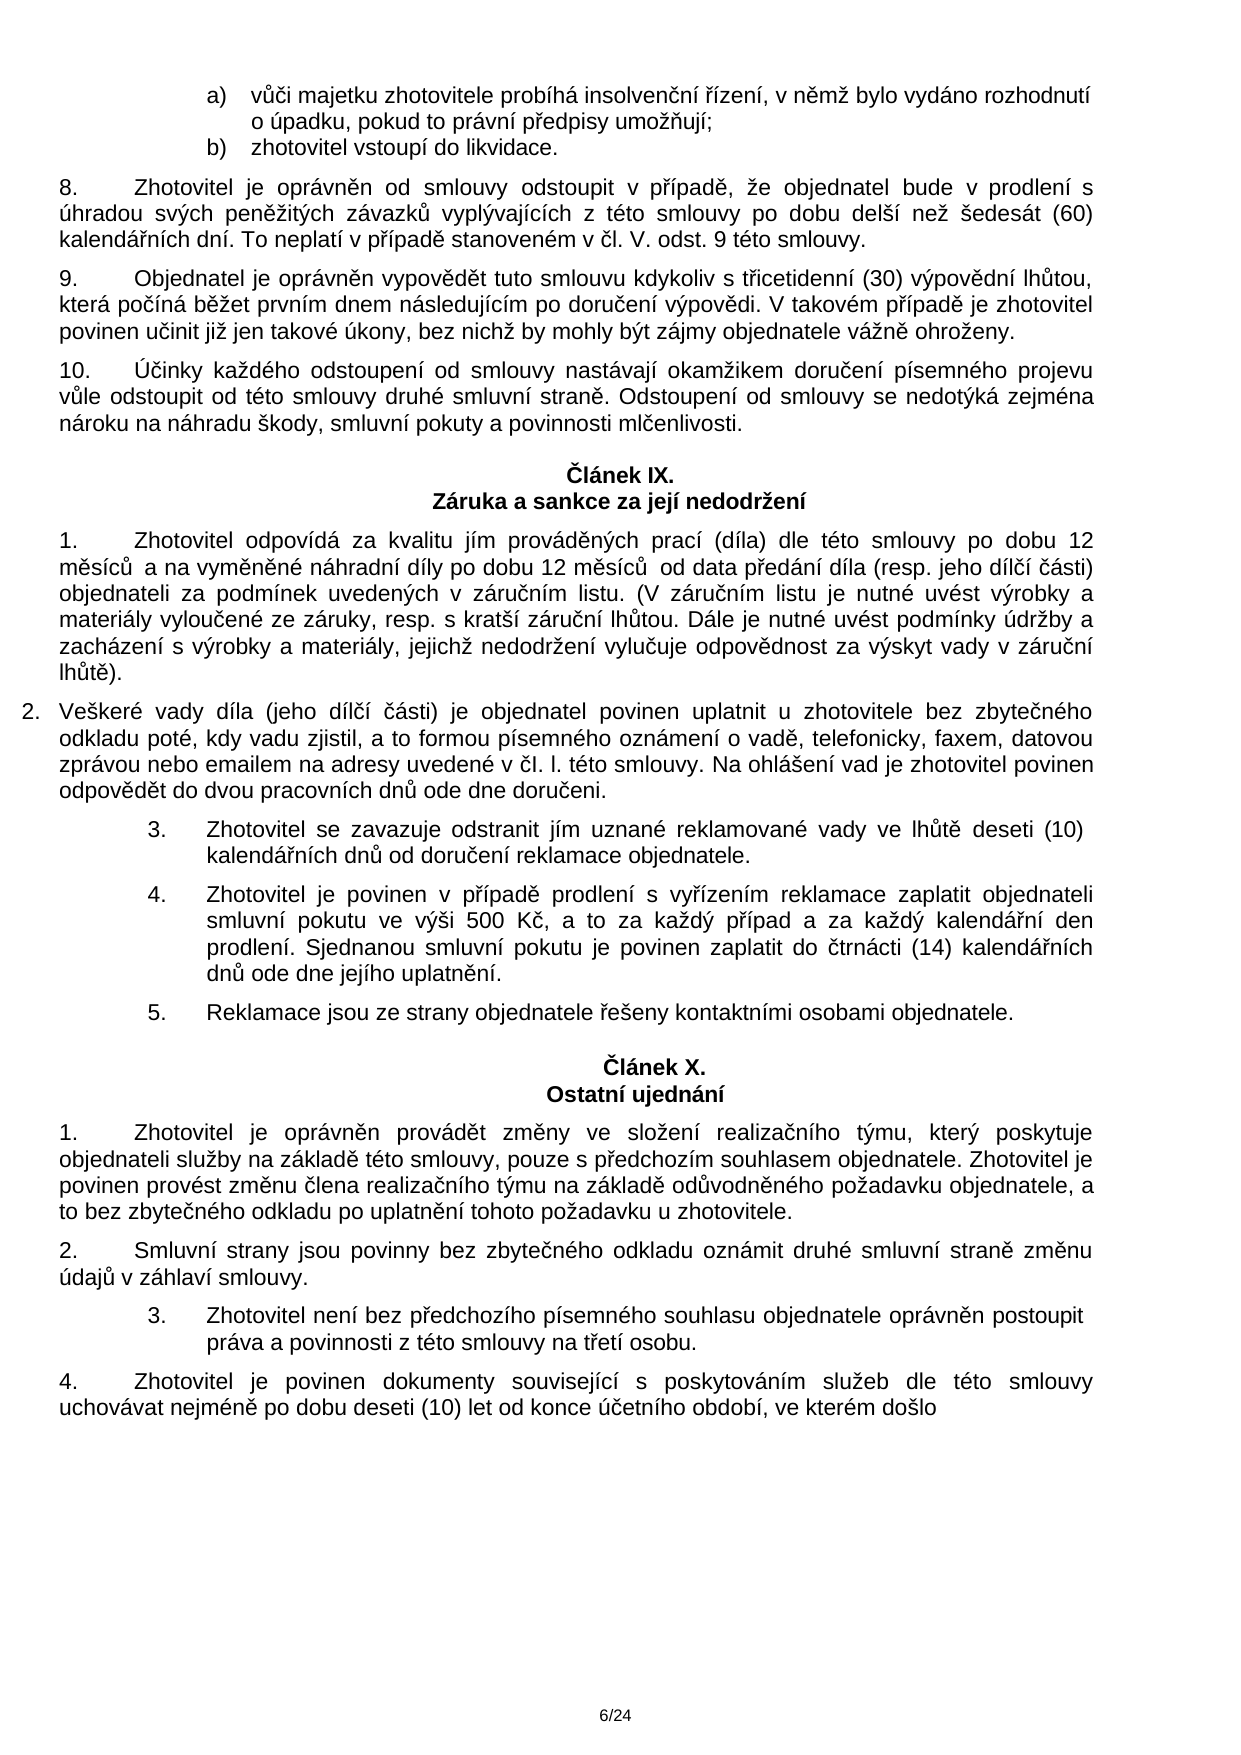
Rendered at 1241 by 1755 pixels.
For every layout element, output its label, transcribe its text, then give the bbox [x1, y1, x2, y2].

list Reklamace jsou ze strany objednatele řešeny kontaktními osobami objednatele. [147, 999, 1182, 1025]
list Zhotovitel je oprávněn od smlouvy odstoupit v případě, že objednatel bude v prodlení s úhradou svých peněžitých závazků vyplývajících z této smlouvy po dobu delší než šedesát (60) kalendářních dní. To neplatí v případě stanoveném v čl. V. odst. 9 této smlouvy. [59, 174, 1094, 253]
text Záruka a sankce za její nedodržení [432, 489, 1182, 515]
text Článek IX. [131, 462, 1110, 489]
text o úpadku, pokud to právní předpisy umožňují; [251, 109, 1182, 135]
text kalendářních dnů od doručení reklamace objednatele. [206, 842, 1182, 868]
list Zhotovitel se zavazuje odstranit jím uznané reklamované vady ve lhůtě deseti (10) [147, 816, 1182, 842]
list Zhotovitel je povinen dokumenty související s poskytováním služeb dle této smlouvy uchovávat nejméně po dobu deseti (10) let od konce účetního období, ve kterém došlo [59, 1368, 1093, 1420]
list Zhotovitel je povinen v případě prodlení s vyřízením reklamace zaplatit objednateli smluvní pokutu ve výši 500 Kč, a to za každý případ a za každý kalendářní den prodlení. Sjednanou smluvní pokutu je povinen zaplatit do čtrnácti (14) kalendářních dnů ode dne jejího uplatnění. [147, 881, 1094, 987]
text práva a povinnosti z této smlouvy na třetí osobu. [206, 1329, 1182, 1355]
list zhotovitel vstoupí do likvidace. [206, 135, 1182, 161]
list Objednatel je oprávněn vypovědět tuto smlouvu kdykoliv s třicetidenní (30) výpovědní lhůtou, která počíná běžet prvním dnem následujícím po doručení výpovědi. V takovém případě je zhotovitel povinen učinit již jen takové úkony, bez nichž by mohly být zájmy objednatele vážně ohroženy. [59, 265, 1093, 344]
list Smluvní strany jsou povinny bez zbytečného odkladu oznámit druhé smluvní straně změnu údajů v záhlaví smlouvy. [59, 1237, 1093, 1290]
text Článek X. Ostatní ujednání [545, 1054, 726, 1107]
list Zhotovitel není bez předchozího písemného souhlasu objednatele oprávněn postoupit [147, 1302, 1182, 1329]
list Zhotovitel je oprávněn provádět změny ve složení realizačního týmu, který poskytuje objednateli služby na základě této smlouvy, pouze s předchozím souhlasem objednatele. Zhotovitel je povinen provést změnu člena realizačního týmu na základě odůvodněného požadavku objednatele, a to bez zbytečného odkladu po uplatnění tohoto požadavku u zhotovitele. [59, 1119, 1094, 1224]
list Účinky každého odstoupení od smlouvy nastávají okamžikem doručení písemného projevu vůle odstoupit od této smlouvy druhé smluvní straně. Odstoupení od smlouvy se nedotýká zejména nároku na náhradu škody, smluvní pokuty a povinnosti mlčenlivosti. [59, 357, 1094, 436]
list vůči majetku zhotovitele probíhá insolvenční řízení, v němž bylo vydáno rozhodnutí [206, 82, 1182, 108]
list Zhotovitel odpovídá za kvalitu jím prováděných prací (díla) dle této smlouvy po dobu 12 měsíců a na vyměněné náhradní díly po dobu 12 měsíců od data předání díla (resp. jeho dílčí části) objednateli za podmínek uvedených v záručním listu. (V záručním listu je nutné uvést výrobky a materiály vyloučené ze záruky, resp. s kratší záruční lhůtou. Dále je nutné uvést podmínky údržby a zacházení s výrobky a materiály, jejichž nedodržení vylučuje odpovědnost za výskyt vady v záruční lhůtě). [59, 527, 1094, 685]
list Veškeré vady díla (jeho dílčí části) je objednatel povinen uplatnit u zhotovitele bez zbytečného odkladu poté, kdy vadu zjistil, a to formou písemného oznámení o vadě, telefonicky, faxem, datovou zprávou nebo emailem na adresy uvedené v čI. l. této smlouvy. Na ohlášení vad je zhotovitel povinen odpovědět do dvou pracovních dnů ode dne doručeni. [21, 698, 1094, 803]
